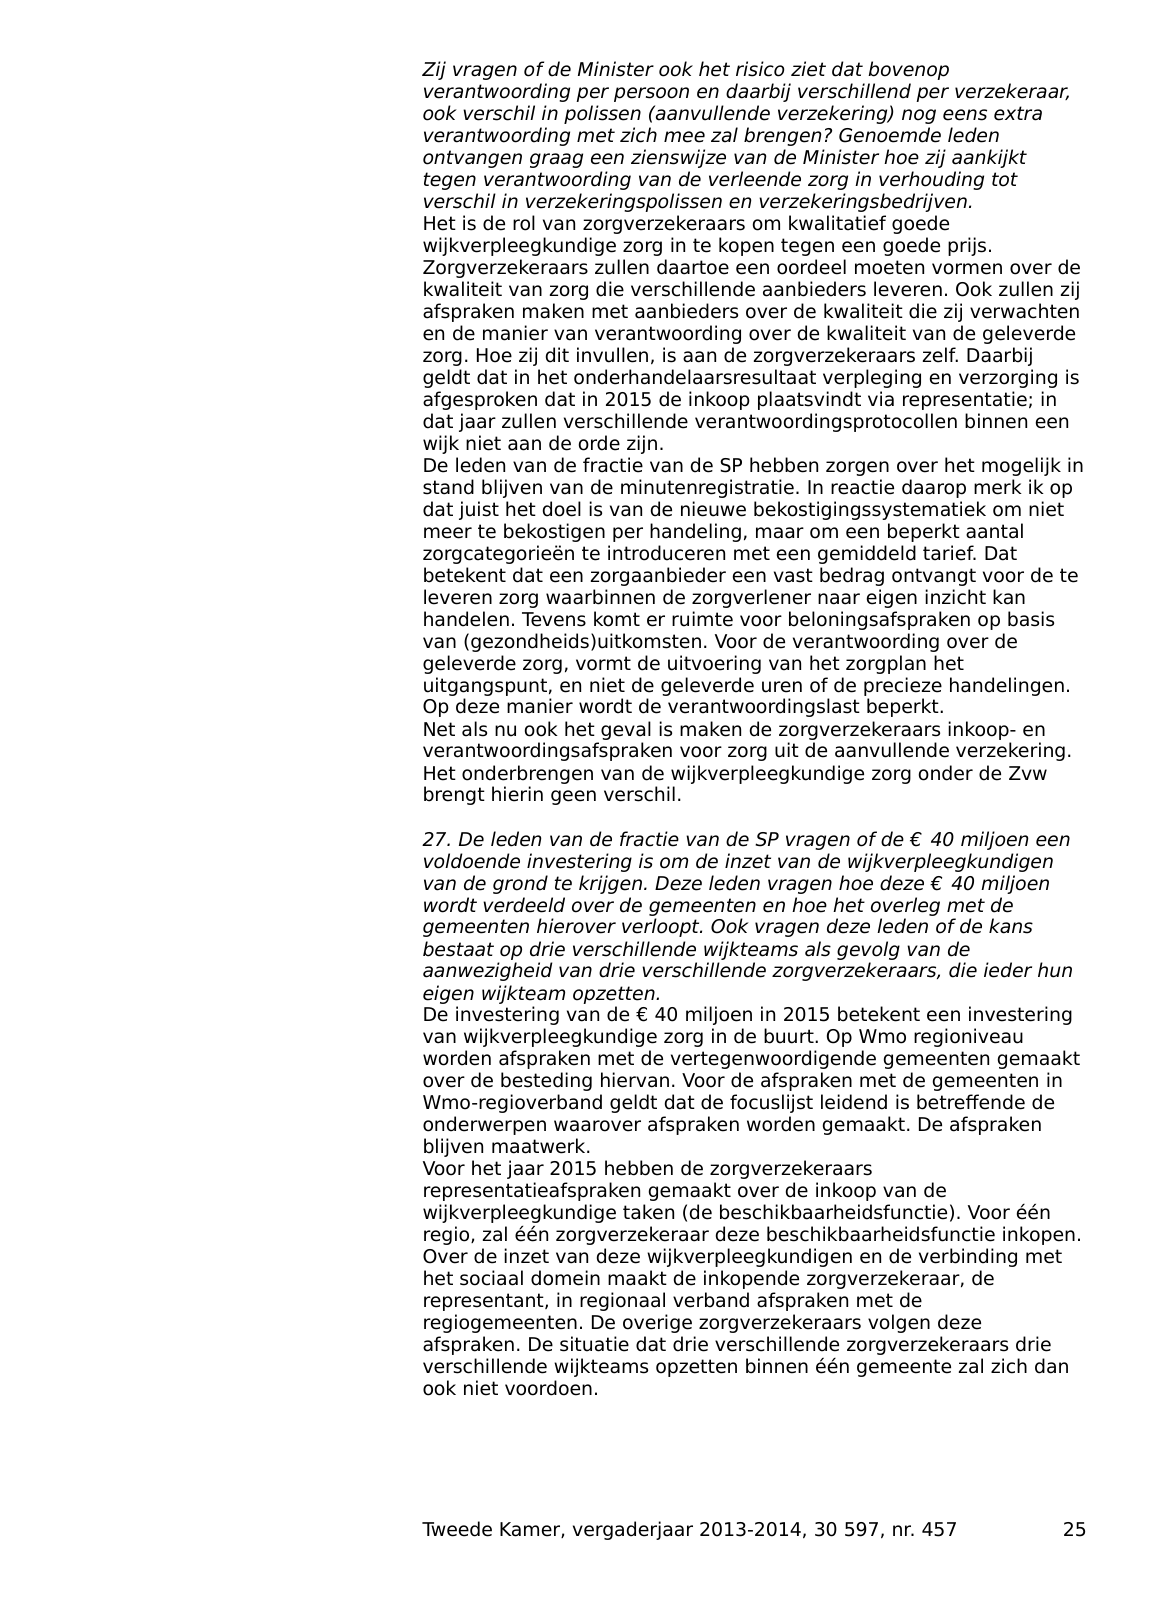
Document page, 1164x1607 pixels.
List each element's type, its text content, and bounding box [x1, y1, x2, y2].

text 27. De leden van de fractie van de SP vragen of de € 40 miljoen een voldoende investering is om de inzet van de wijkverpleegkundigen van de grond te krijgen. Deze leden vragen hoe deze € 40 miljoen wordt verdeeld over de gemeenten en hoe het overleg met de gemeenten hierover verloopt. Ook vragen deze leden of de kans bestaat op drie verschillende wijkteams als gevolg van de aanwezigheid van drie verschillende zorgverzekeraars, die ieder hun eigen wijkteam opzetten. [422, 828, 1087, 1004]
text Zij vragen of de Minister ook het risico ziet dat bovenop verantwoording per persoon en daarbij verschillend per verzekeraar, ook verschil in polissen (aanvullende verzekering) nog eens extra verantwoording met zich mee zal brengen? Genoemde leden ontvangen graag een zienswijze van de Minister hoe zij aankijkt tegen verantwoording van de verleende zorg in verhouding tot verschil in verzekeringspolissen en verzekeringsbedrijven. [422, 59, 1087, 213]
text Voor het jaar 2015 hebben de zorgverzekeraars representatieafspraken gemaakt over de inkoop van de wijkverpleegkundige taken (de beschikbaarheidsfunctie). Voor één regio, zal één zorgverzekeraar deze beschikbaarheidsfunctie inkopen. Over de inzet van deze wijkverpleegkundigen en de verbinding met het sociaal domein maakt de inkopende zorgverzekeraar, de representant, in regionaal verband afspraken met de regiogemeenten. De overige zorgverzekeraars volgen deze afspraken. De situatie dat drie verschillende zorgverzekeraars drie verschillende wijkteams opzetten binnen één gemeente zal zich dan ook niet voordoen. [422, 1158, 1087, 1400]
text De investering van de € 40 miljoen in 2015 betekent een investering van wijkverpleegkundige zorg in de buurt. Op Wmo regioniveau worden afspraken met de vertegenwoordigende gemeenten gemaakt over de besteding hiervan. Voor de afspraken met de gemeenten in Wmo-regioverband geldt dat de focuslijst leidend is betreffende de onderwerpen waarover afspraken worden gemaakt. De afspraken blijven maatwerk. [422, 1004, 1087, 1158]
text Net als nu ook het geval is maken de zorgverzekeraars inkoop- en verantwoordingsafspraken voor zorg uit de aanvullende verzekering. Het onderbrengen van de wijkverpleegkundige zorg onder de Zvw brengt hierin geen verschil. [422, 718, 1087, 806]
text De leden van de fractie van de SP hebben zorgen over het mogelijk in stand blijven van de minutenregistratie. In reactie daarop merk ik op dat juist het doel is van de nieuwe bekostigingssystematiek om niet meer te bekostigen per handeling, maar om een beperkt aantal zorgcategorieën te introduceren met een gemiddeld tarief. Dat betekent dat een zorgaanbieder een vast bedrag ontvangt voor de te leveren zorg waarbinnen de zorgverlener naar eigen inzicht kan handelen. Tevens komt er ruimte voor beloningsafspraken op basis van (gezondheids)uitkomsten. Voor de verantwoording over de geleverde zorg, vormt de uitvoering van het zorgplan het uitgangspunt, en niet de geleverde uren of de precieze handelingen. Op deze manier wordt de verantwoordingslast beperkt. [422, 455, 1087, 718]
text Het is de rol van zorgverzekeraars om kwalitatief goede wijkverpleegkundige zorg in te kopen tegen een goede prijs. Zorgverzekeraars zullen daartoe een oordeel moeten vormen over de kwaliteit van zorg die verschillende aanbieders leveren. Ook zullen zij afspraken maken met aanbieders over de kwaliteit die zij verwachten en de manier van verantwoording over de kwaliteit van de geleverde zorg. Hoe zij dit invullen, is aan de zorgverzekeraars zelf. Daarbij geldt dat in het onderhandelaarsresultaat verpleging en verzorging is afgesproken dat in 2015 de inkoop plaatsvindt via representatie; in dat jaar zullen verschillende verantwoordingsprotocollen binnen een wijk niet aan de orde zijn. [422, 213, 1087, 455]
